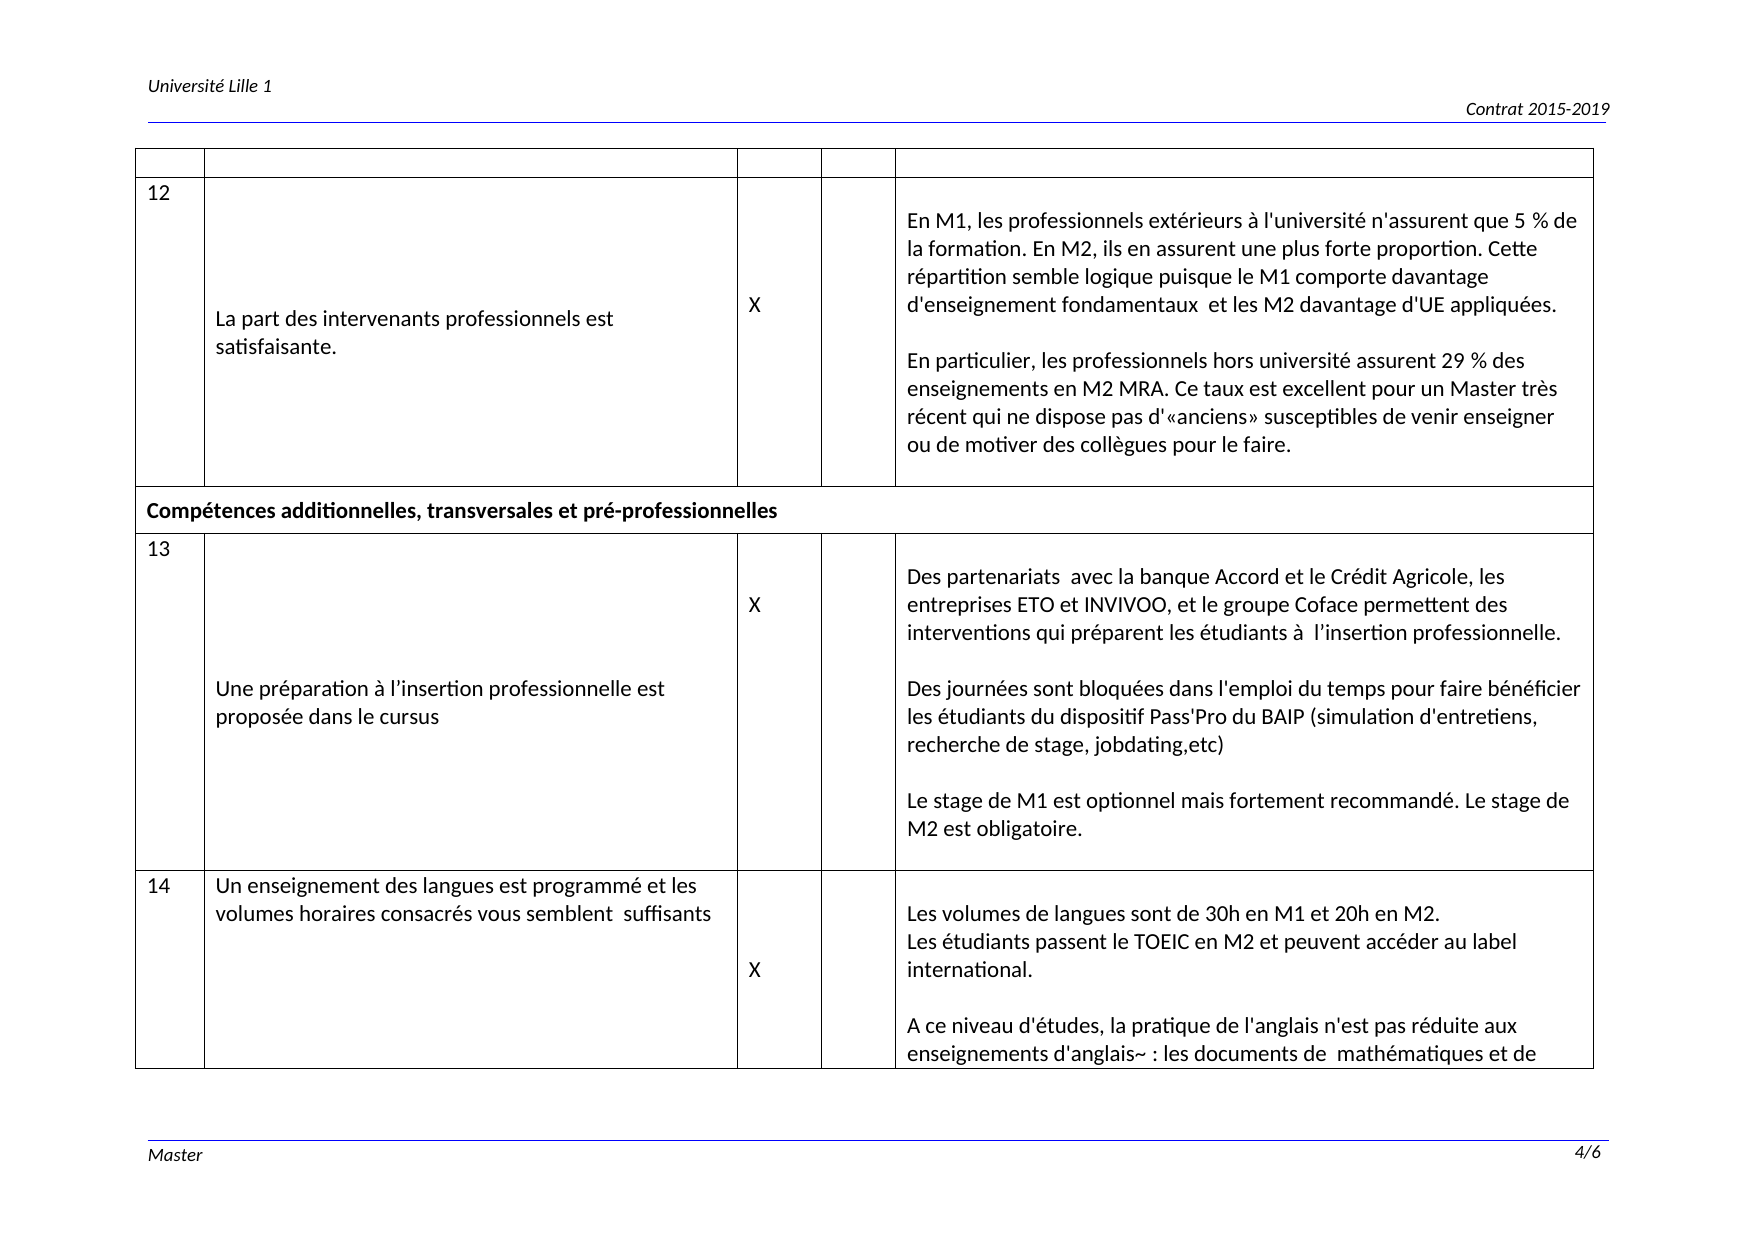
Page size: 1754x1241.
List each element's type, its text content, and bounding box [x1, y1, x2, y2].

table_cell X [738, 178, 821, 486]
table_cell 12 [136, 178, 204, 486]
table_cell Une préparation à l’insertion professionnelle est proposée dans le cursus [205, 534, 737, 870]
table_cell X [738, 871, 821, 1067]
table_cell [822, 149, 895, 177]
table_cell [822, 178, 895, 486]
table_cell [136, 149, 204, 177]
table_cell 14 [136, 871, 204, 1067]
table_cell La part des intervenants professionnels est satisfaisante. [205, 178, 737, 486]
table_cell Un enseignement des langues est programmé et les volumes horaires consacrés vous semblent suffisants [205, 871, 737, 1067]
table_cell 13 [136, 534, 204, 870]
table_cell Des partenariats avec la banque Accord et le Crédit Agricole, les entreprises ETO et INVIVOO, et le groupe Coface permettent des interventions qui préparent les étudiants à l’insertion professionnelle. Des journées sont bloquées dans l'emploi du temps pour faire bénéficier les étudiants du dispositif Pass'Pro du BAIP (simulation d'entretiens, recherche de stage, jobdating,etc) Le stage de M1 est optionnel mais fortement recommandé. Le stage de M2 est obligatoire. [896, 534, 1593, 870]
table_cell Compétences additionnelles, transversales et pré-professionnelles [136, 487, 1593, 533]
table_cell [822, 534, 895, 870]
table_cell [205, 149, 737, 177]
table_cell [738, 149, 821, 177]
table_cell X [738, 534, 821, 870]
table_cell [896, 149, 1593, 177]
table_cell Les volumes de langues sont de 30h en M1 et 20h en M2. Les étudiants passent le TOEIC en M2 et peuvent accéder au label international. A ce niveau d'études, la pratique de l'anglais n'est pas réduite aux enseignements d'anglais~ : les documents de mathématiques et de [896, 871, 1593, 1067]
table_cell En M1, les professionnels extérieurs à l'université n'assurent que 5 % de la formation. En M2, ils en assurent une plus forte proportion. Cette répartition semble logique puisque le M1 comporte davantage d'enseignement fondamentaux et les M2 davantage d'UE appliquées. En particulier, les professionnels hors université assurent 29 % des enseignements en M2 MRA. Ce taux est excellent pour un Master très récent qui ne dispose pas d'«anciens» susceptibles de venir enseigner ou de motiver des collègues pour le faire. [896, 178, 1593, 486]
table_cell [822, 871, 895, 1067]
